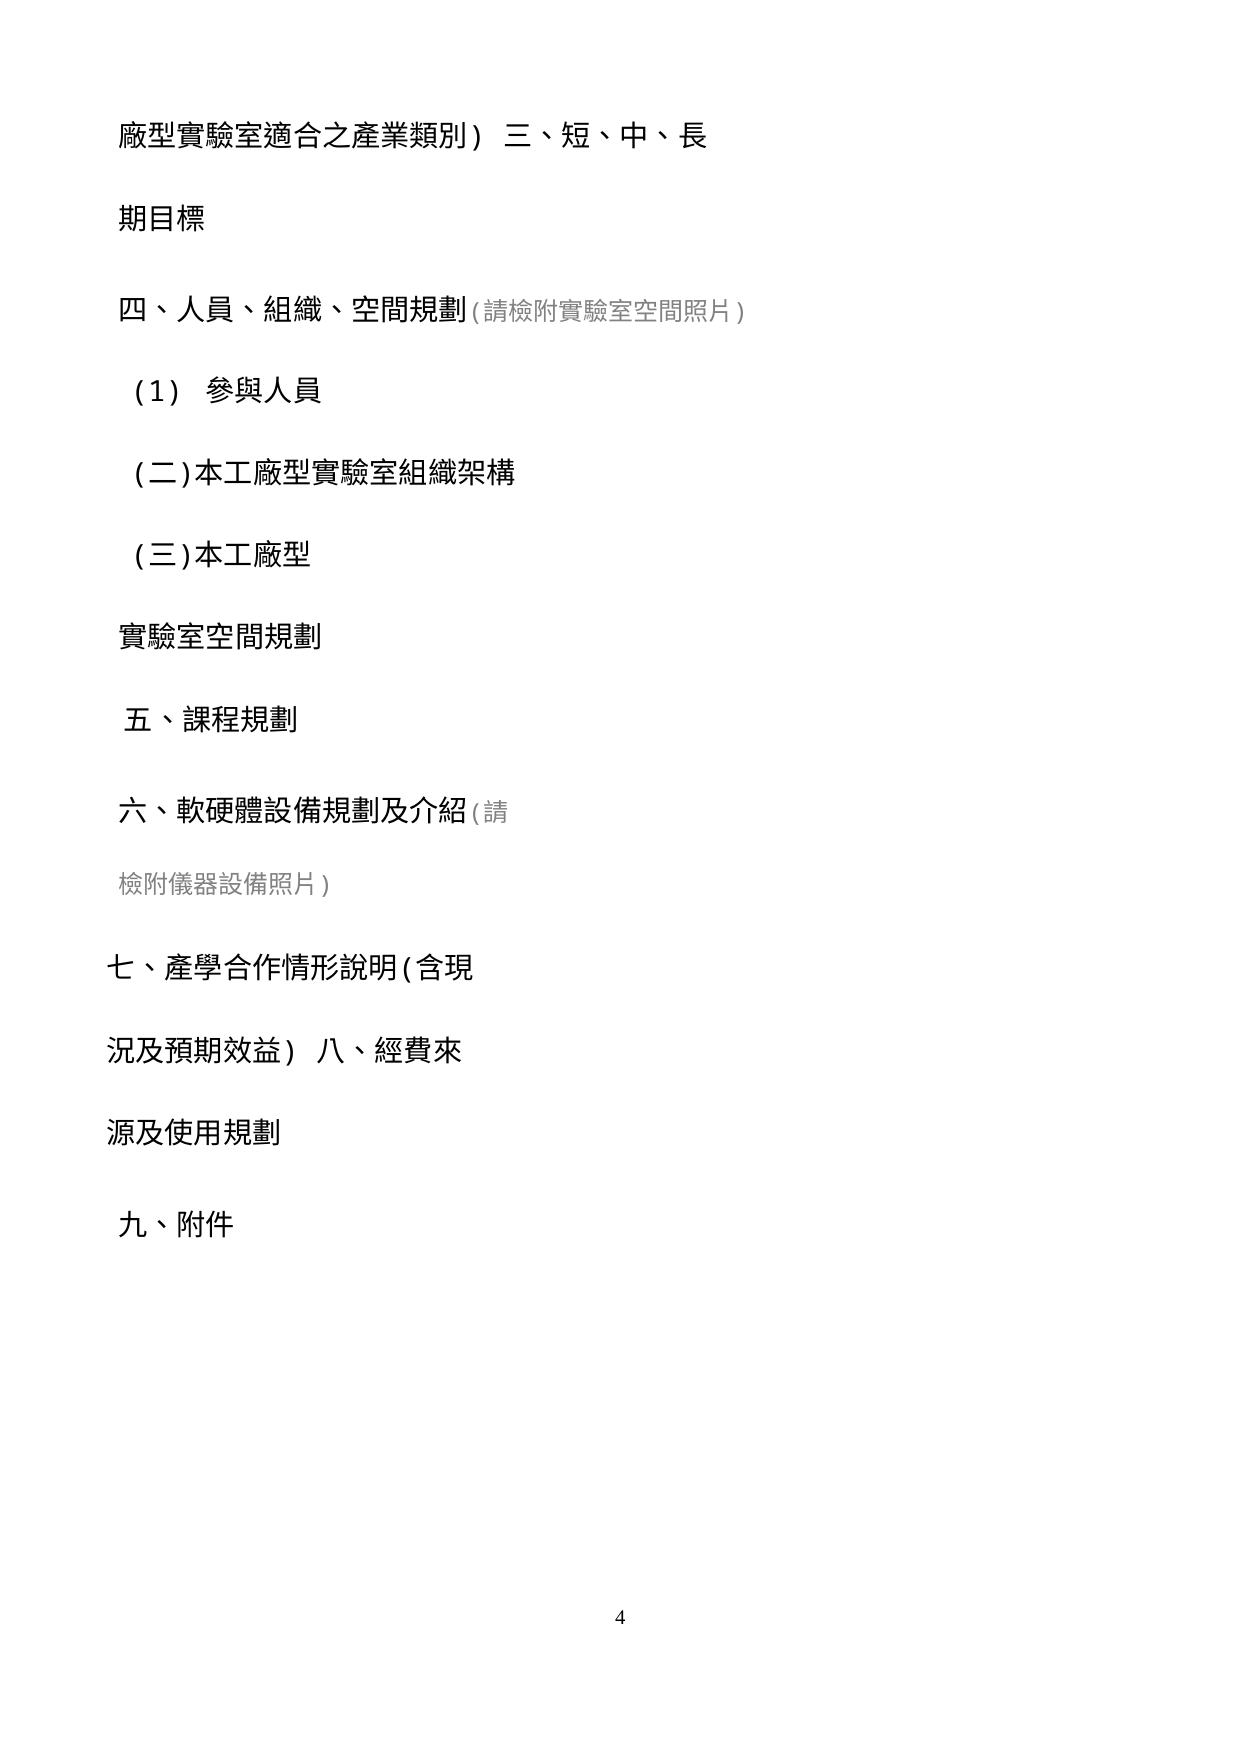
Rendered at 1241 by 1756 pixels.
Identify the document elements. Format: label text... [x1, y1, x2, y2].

text (二)本工廠型實驗室組織架構 [130, 449, 942, 492]
subtitle 七、產學合作情形說明(含現況及預期效益) 八、經費來源及使用規劃 [106, 944, 486, 1152]
text 四、人員、組織、空間規劃(請檢附實驗室空間照片) [118, 287, 942, 329]
text 二、實驗室特色及任務(包含本工廠型實驗室適合之產業類別) 三、短、中、長期目標 [118, 112, 719, 238]
list 參與人員 [130, 367, 942, 409]
text (三)本工廠型實驗室空間規劃 [118, 531, 323, 656]
text 五、課程規劃 [106, 696, 323, 739]
text 六、軟硬體設備規劃及介紹(請檢附儀器設備照片) [118, 788, 531, 901]
text 九、附件 [118, 1201, 942, 1244]
